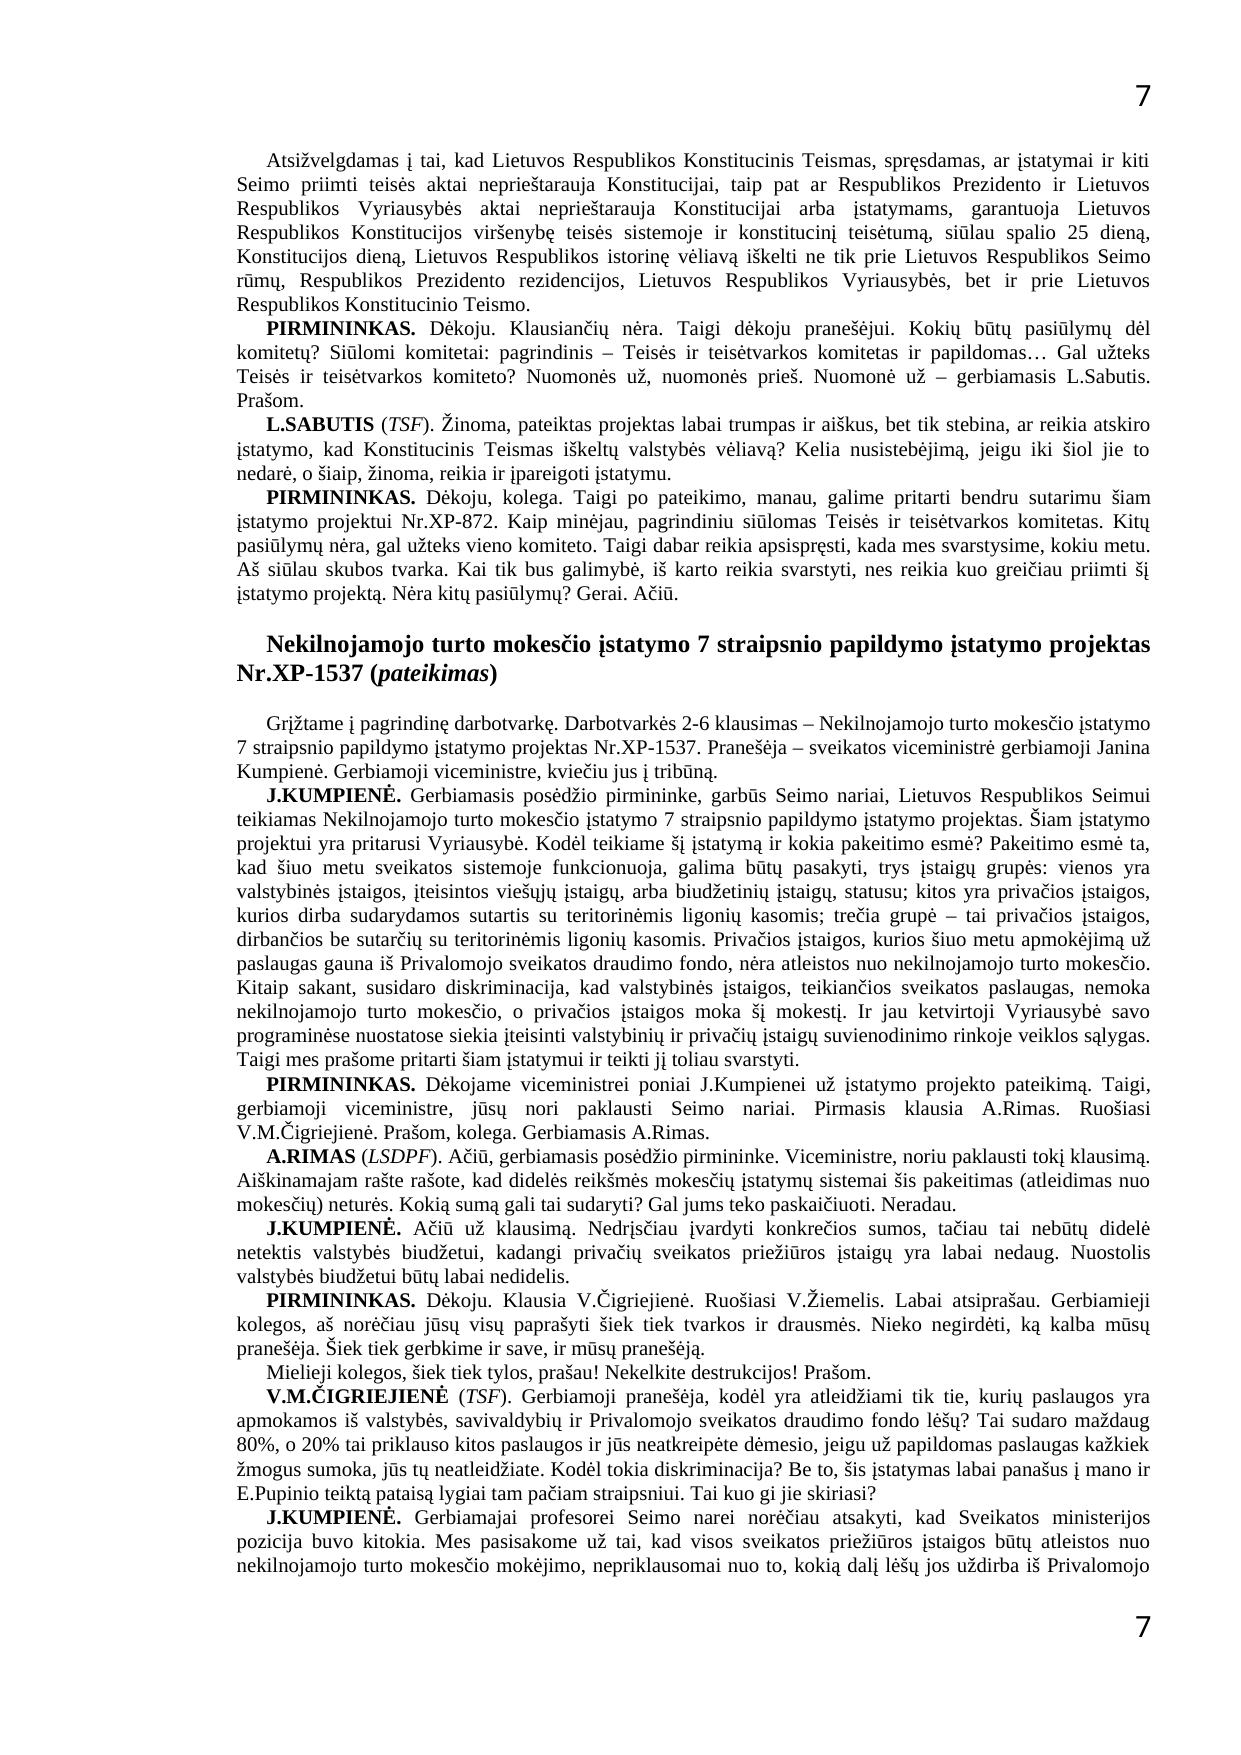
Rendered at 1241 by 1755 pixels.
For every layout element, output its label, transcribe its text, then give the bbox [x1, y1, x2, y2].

text Grįžtame į pagrindinę darbotvarkę. Darbotvarkės 2-6 klausimas – Nekilnojamojo turto mokesčio įstatymo 7 straipsnio papildymo įstatymo projektas Nr.XP-1537. Pranešėja – sveikatos viceministrė gerbiamoji Janina Kumpienė. Gerbiamoji viceministre, kviečiu jus į tribūną. [236, 711, 1152, 783]
text L.SABUTIS (TSF). Žinoma, pateiktas projektas labai trumpas ir aiškus, bet tik stebina, ar reikia atskiro įstatymo, kad Konstitucinis Teismas iškeltų valstybės vėliavą? Kelia nusistebėjimą, jeigu iki šiol jie to nedarė, o šiaip, žinoma, reikia ir įpareigoti įstatymu. [236, 412, 1152, 484]
text J.KUMPIENĖ. Ačiū už klausimą. Nedrįsčiau įvardyti konkrečios sumos, tačiau tai nebūtų didelė netektis valstybės biudžetui, kadangi privačių sveikatos priežiūros įstaigų yra labai nedaug. Nuostolis valstybės biudžetui būtų labai nedidelis. [236, 1216, 1152, 1288]
text PIRMININKAS. Dėkoju. Klausia V.Čigriejienė. Ruošiasi V.Žiemelis. Labai atsiprašau. Gerbiamieji kolegos, aš norėčiau jūsų visų paprašyti šiek tiek tvarkos ir drausmės. Nieko negirdėti, ką kalba mūsų pranešėja. Šiek tiek gerbkime ir save, ir mūsų pranešėją. [236, 1288, 1152, 1360]
text J.KUMPIENĖ. Gerbiamajai profesorei Seimo narei norėčiau atsakyti, kad Sveikatos ministerijos pozicija buvo kitokia. Mes pasisakome už tai, kad visos sveikatos priežiūros įstaigos būtų atleistos nuo nekilnojamojo turto mokesčio mokėjimo, nepriklausomai nuo to, kokią dalį lėšų jos uždirba iš Privalomojo [236, 1504, 1152, 1577]
text PIRMININKAS. Dėkojame viceministrei poniai J.Kumpienei už įstatymo projekto pateikimą. Taigi, gerbiamoji viceministre, jūsų nori paklausti Seimo nariai. Pirmasis klausia A.Rimas. Ruošiasi V.M.Čigriejienė. Prašom, kolega. Gerbiamasis A.Rimas. [236, 1071, 1152, 1144]
text A.RIMAS (LSDPF). Ačiū, gerbiamasis posėdžio pirmininke. Viceministre, noriu paklausti tokį klausimą. Aiškinamajam rašte rašote, kad didelės reikšmės mokesčių įstatymų sistemai šis pakeitimas (atleidimas nuo mokesčių) neturės. Kokią sumą gali tai sudaryti? Gal jums teko paskaičiuoti. Neradau. [236, 1144, 1152, 1216]
text Atsižvelgdamas į tai, kad Lietuvos Respublikos Konstitucinis Teismas, spręsdamas, ar įstatymai ir kiti Seimo priimti teisės aktai neprieštarauja Konstitucijai, taip pat ar Respublikos Prezidento ir Lietuvos Respublikos Vyriausybės aktai neprieštarauja Konstitucijai arba įstatymams, garantuoja Lietuvos Respublikos Konstitucijos viršenybę teisės sistemoje ir konstitucinį teisėtumą, siūlau spalio 25 dieną, Konstitucijos dieną, Lietuvos Respublikos istorinę vėliavą iškelti ne tik prie Lietuvos Respublikos Seimo rūmų, Respublikos Prezidento rezidencijos, Lietuvos Respublikos Vyriausybės, bet ir prie Lietuvos Respublikos Konstitucinio Teismo. [236, 148, 1152, 316]
text V.M.ČIGRIEJIENĖ (TSF). Gerbiamoji pranešėja, kodėl yra atleidžiami tik tie, kurių paslaugos yra apmokamos iš valstybės, savivaldybių ir Privalomojo sveikatos draudimo fondo lėšų? Tai sudaro maždaug 80%, o 20% tai priklauso kitos paslaugos ir jūs neatkreipėte dėmesio, jeigu už papildomas paslaugas kažkiek žmogus sumoka, jūs tų neatleidžiate. Kodėl tokia diskriminacija? Be to, šis įstatymas labai panašus į mano ir E.Pupinio teiktą pataisą lygiai tam pačiam straipsniui. Tai kuo gi jie skiriasi? [236, 1384, 1152, 1504]
text Mielieji kolegos, šiek tiek tylos, prašau! Nekelkite destrukcijos! Prašom. [236, 1360, 1152, 1384]
text J.KUMPIENĖ. Gerbiamasis posėdžio pirmininke, garbūs Seimo nariai, Lietuvos Respublikos Seimui teikiamas Nekilnojamojo turto mokesčio įstatymo 7 straipsnio papildymo įstatymo projektas. Šiam įstatymo projektui yra pritarusi Vyriausybė. Kodėl teikiame šį įstatymą ir kokia pakeitimo esmė? Pakeitimo esmė ta, kad šiuo metu sveikatos sistemoje funkcionuoja, galima būtų pasakyti, trys įstaigų grupės: vienos yra valstybinės įstaigos, įteisintos viešųjų įstaigų, arba biudžetinių įstaigų, statusu; kitos yra privačios įstaigos, kurios dirba sudarydamos sutartis su teritorinėmis ligonių kasomis; trečia grupė – tai privačios įstaigos, dirbančios be sutarčių su teritorinėmis ligonių kasomis. Privačios įstaigos, kurios šiuo metu apmokėjimą už paslaugas gauna iš Privalomojo sveikatos draudimo fondo, nėra atleistos nuo nekilnojamojo turto mokesčio. Kitaip sakant, susidaro diskriminacija, kad valstybinės įstaigos, teikiančios sveikatos paslaugas, nemoka nekilnojamojo turto mokesčio, o privačios įstaigos moka šį mokestį. Ir jau ketvirtoji Vyriausybė savo programinėse nuostatose siekia įteisinti valstybinių ir privačių įstaigų suvienodinimo rinkoje veiklos sąlygas. Taigi mes prašome pritarti šiam įstatymui ir teikti jį toliau svarstyti. [236, 783, 1152, 1071]
text Nekilnojamojo turto mokesčio įstatymo 7 straipsnio papildymo įstatymo projektas Nr.XP-1537 (pateikimas) [236, 629, 1152, 686]
text PIRMININKAS. Dėkoju, kolega. Taigi po pateikimo, manau, galime pritarti bendru sutarimu šiam įstatymo projektui Nr.XP-872. Kaip minėjau, pagrindiniu siūlomas Teisės ir teisėtvarkos komitetas. Kitų pasiūlymų nėra, gal užteks vieno komiteto. Taigi dabar reikia apsispręsti, kada mes svarstysime, kokiu metu. Aš siūlau skubos tvarka. Kai tik bus galimybė, iš karto reikia svarstyti, nes reikia kuo greičiau priimti šį įstatymo projektą. Nėra kitų pasiūlymų? Gerai. Ačiū. [236, 484, 1152, 605]
text PIRMININKAS. Dėkoju. Klausiančių nėra. Taigi dėkoju pranešėjui. Kokių būtų pasiūlymų dėl komitetų? Siūlomi komitetai: pagrindinis – Teisės ir teisėtvarkos komitetas ir papildomas… Gal užteks Teisės ir teisėtvarkos komiteto? Nuomonės už, nuomonės prieš. Nuomonė už – gerbiamasis L.Sabutis. Prašom. [236, 316, 1152, 412]
